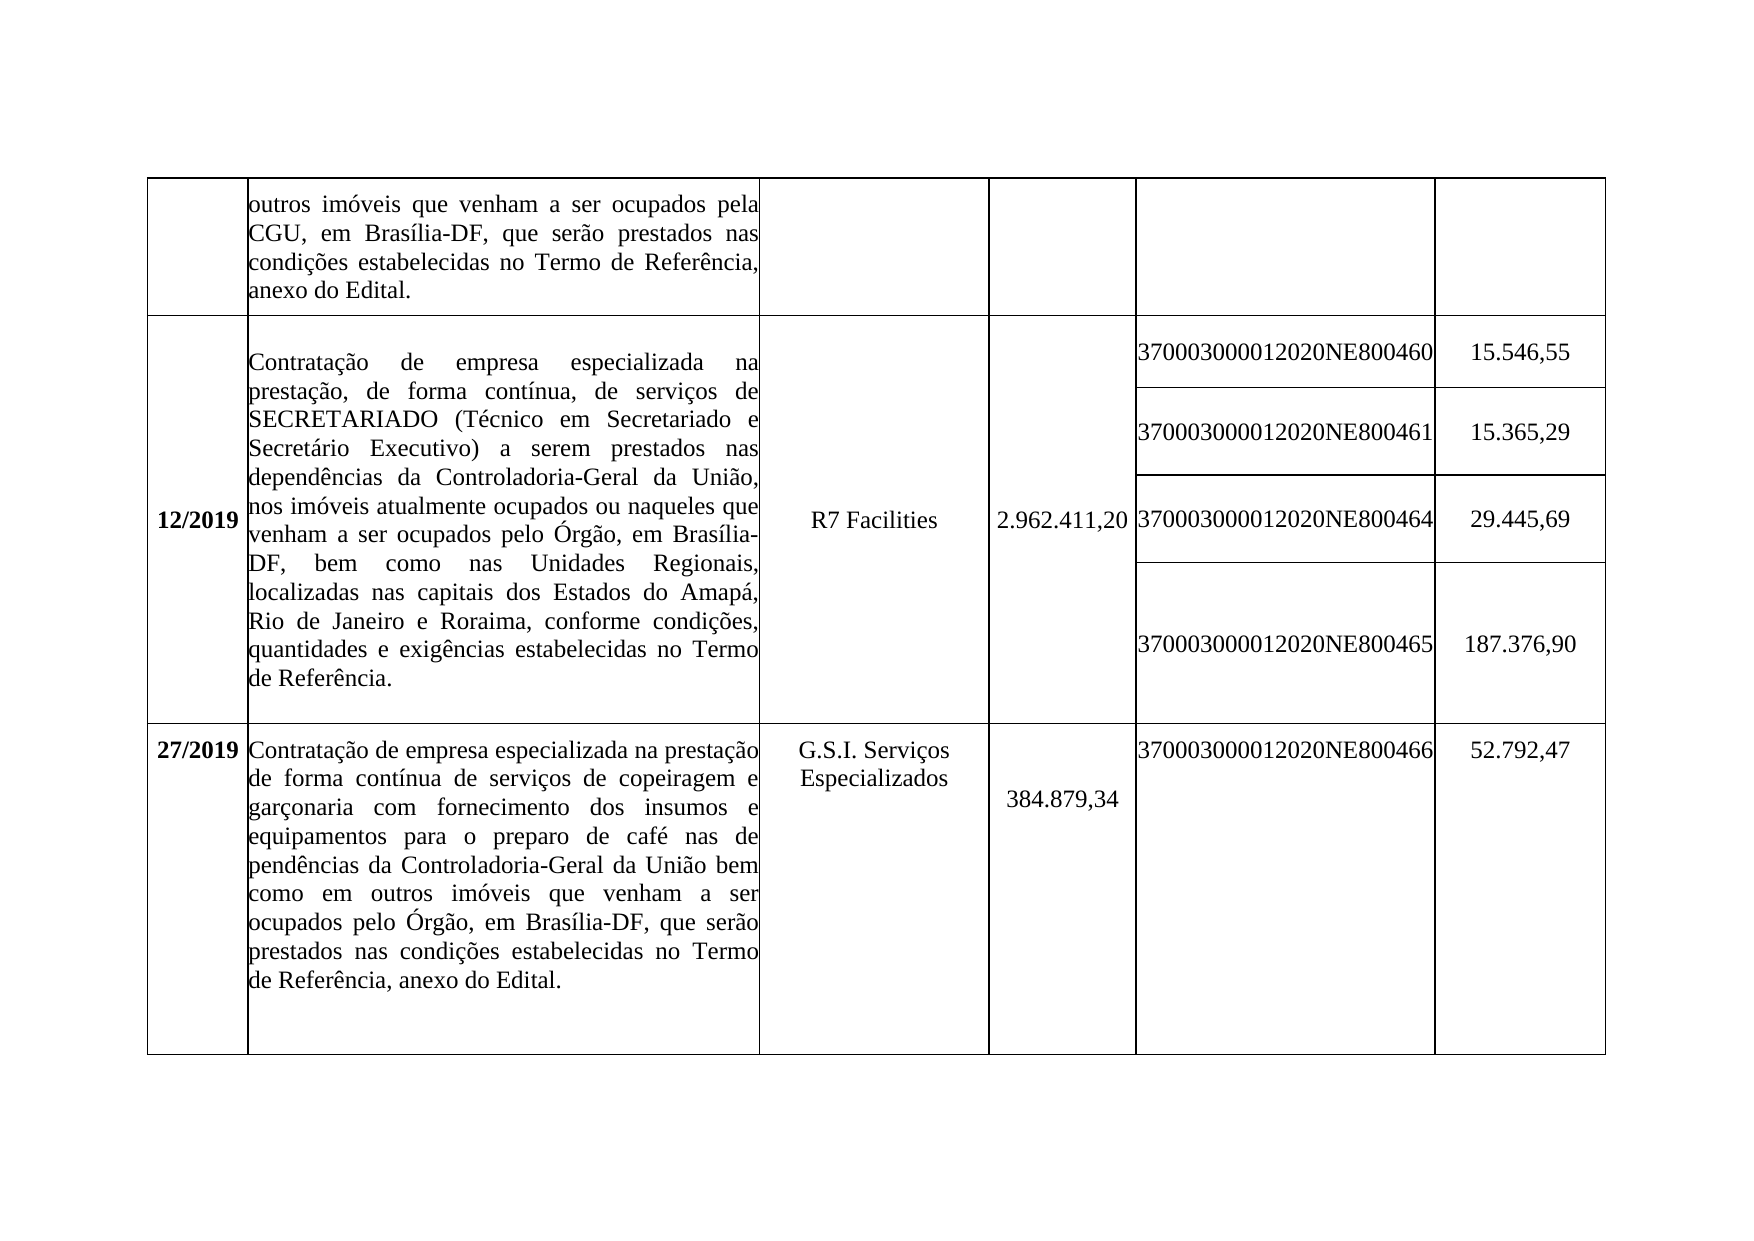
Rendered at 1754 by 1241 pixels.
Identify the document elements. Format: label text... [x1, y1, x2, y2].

table_cell [760, 179, 988, 315]
table_cell G.S.I. Serviços Especializados [760, 724, 988, 1053]
table_cell Contratação de empresa especializada na prestação de forma contínua de serviços de copeiragem e garçonaria com fornecimento dos insumos e equipamentos para o preparo de café nas de pendências da Controladoria-Geral da União bem como em outros imóveis que venham a ser ocupados pelo Órgão, em Brasília-DF, que serão prestados nas condições estabelecidas no Termo de Referência, anexo do Edital. [249, 724, 759, 1053]
table_cell 370003000012020NE800461 [1137, 388, 1434, 474]
table_cell 15.365,29 [1436, 388, 1605, 474]
table_cell 187.376,90 [1436, 563, 1605, 723]
table_cell 15.546,55 [1436, 316, 1605, 387]
table_cell 52.792,47 [1436, 724, 1605, 1053]
table_cell 384.879,34 [990, 724, 1135, 1053]
table_cell 370003000012020NE800460 [1137, 316, 1434, 387]
table_cell outros imóveis que venham a ser ocupados pela CGU, em Brasília-DF, que serão prestados nas condições estabelecidas no Termo de Referência, anexo do Edital. [249, 179, 759, 315]
table_cell 370003000012020NE800465 [1137, 563, 1434, 723]
table_cell 29.445,69 [1436, 476, 1605, 562]
table_cell [1436, 179, 1605, 315]
table_cell 27/2019 [148, 724, 247, 1053]
table_cell 370003000012020NE800464 [1137, 476, 1434, 562]
table_cell 2.962.411,20 [990, 316, 1135, 723]
table_cell R7 Facilities [760, 316, 988, 723]
table_cell [1137, 179, 1434, 315]
table_cell [148, 179, 247, 315]
table_cell Contratação de empresa especializada na prestação, de forma contínua, de serviços de SECRETARIADO (Técnico em Secretariado e Secretário Executivo) a serem prestados nas dependências da Controladoria-Geral da União, nos imóveis atualmente ocupados ou naqueles que venham a ser ocupados pelo Órgão, em Brasília-DF, bem como nas Unidades Regionais, localizadas nas capitais dos Estados do Amapá, Rio de Janeiro e Roraima, conforme condições, quantidades e exigências estabelecidas no Termo de Referência. [249, 316, 759, 723]
table_cell [990, 179, 1135, 315]
table_cell 370003000012020NE800466 [1137, 724, 1434, 1053]
table_cell 12/2019 [148, 316, 247, 723]
